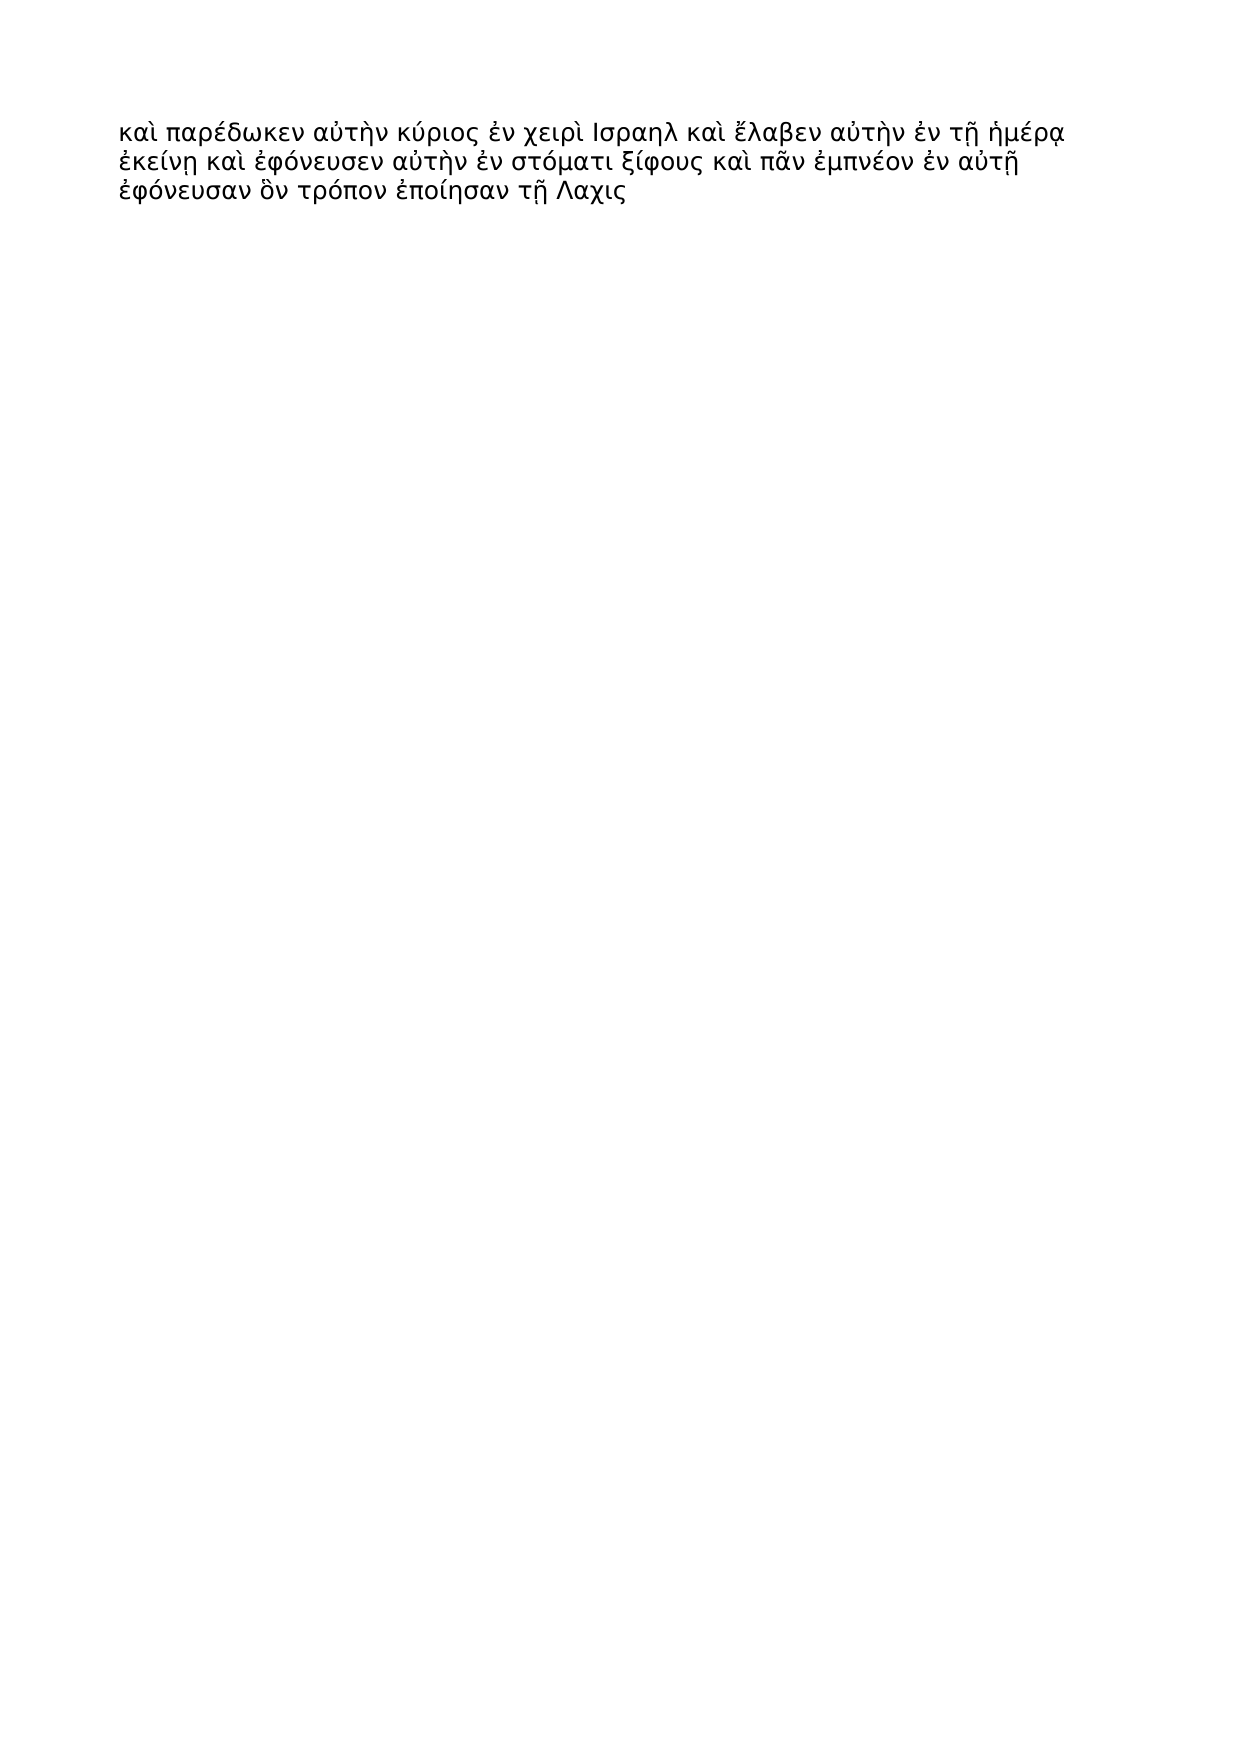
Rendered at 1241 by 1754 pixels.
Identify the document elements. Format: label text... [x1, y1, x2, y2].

text καὶ παρέδωκεν αὐτὴν κύριος ἐν χειρὶ Ισραηλ καὶ ἔλαβεν αὐτὴν ἐν τῇ ἡμέρᾳ ἐκείνῃ καὶ ἐφόνευσεν αὐτὴν ἐν στόματι ξίφους καὶ πᾶν ἐμπνέον ἐν αὐτῇ ἐφόνευσαν ὃν τρόπον ἐποίησαν τῇ Λαχις [118, 118, 1122, 206]
